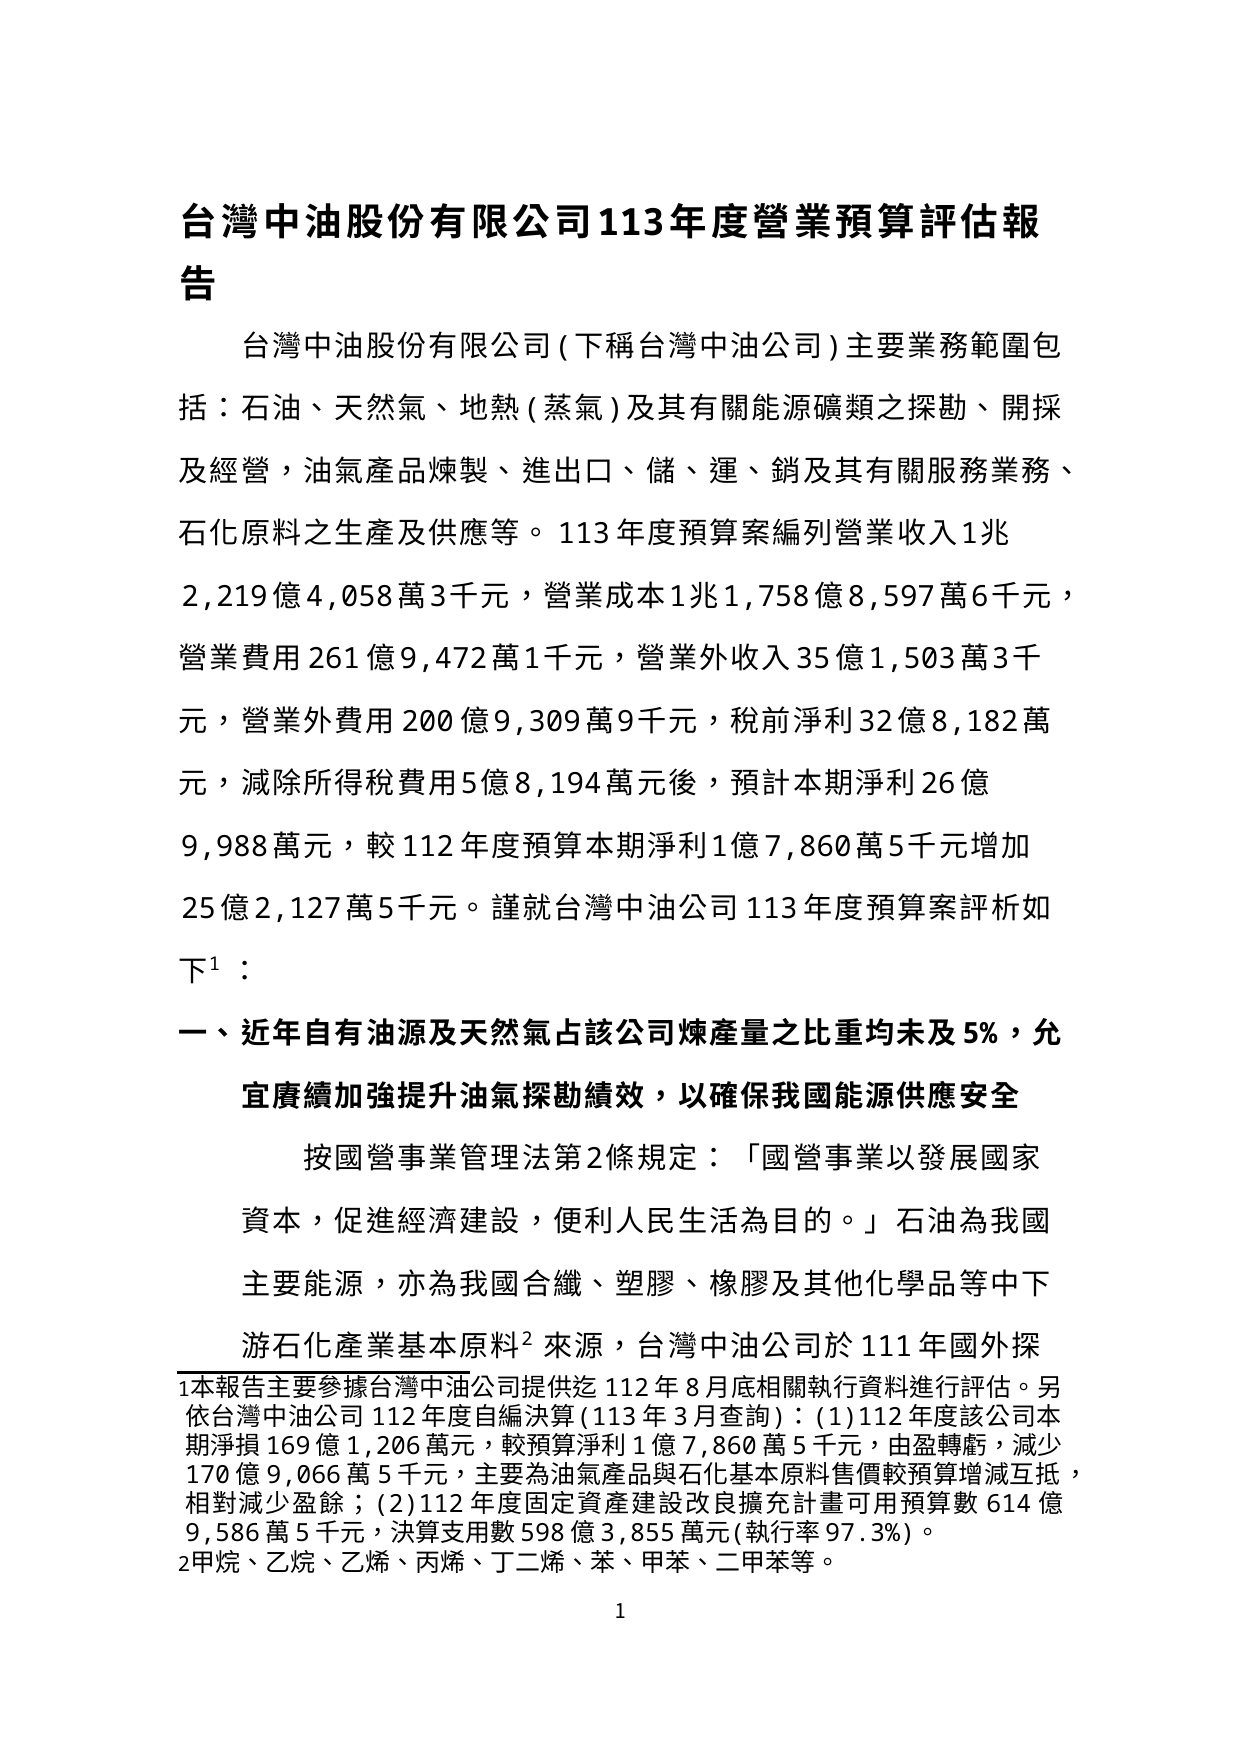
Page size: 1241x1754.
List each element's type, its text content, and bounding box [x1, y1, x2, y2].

text 一、近年自有油源及天然氣占該公司煉產量之比重均未及5%，允宜賡續加強提升油氣探勘績效，以確保我國能源供應安全 [177, 990, 1063, 1115]
text 台灣中油股份有限公司113年度營業預算評估報告 [177, 177, 1063, 302]
text 本報告主要參據台灣中油公司提供迄112年8月底相關執行資料進行評估。另依台灣中油公司112年度自編決算(113年3月查詢)：(1)112年度該公司本期淨損169億1,206萬元，較預算淨利1億7,860萬5千元，由盈轉虧，減少170億9,066萬5千元，主要為油氣產品與石化基本原料售價較預算增減互抵，相對減少盈餘；(2)112年度固定資產建設改良擴充計畫可用預算數614億9,586萬5千元，決算支用數598億3,855萬元(執行率97.3%)。 [177, 1373, 1063, 1548]
text 甲烷、乙烷、乙烯、丙烯、丁二烯、苯、甲苯、二甲苯等。 [177, 1548, 1063, 1577]
text 按國營事業管理法第2條規定：「國營事業以發展國家資本，促進經濟建設，便利人民生活為目的。」石油為我國主要能源，亦為我國合纖、塑膠、橡膠及其他化學品等中下游石化產業基本原料來源，台灣中油公司於111年國外探 [236, 1115, 1063, 1365]
text 台灣中油股份有限公司(下稱台灣中油公司)主要業務範圍包括：石油、天然氣、地熱(蒸氣)及其有關能源礦類之探勘、開採及經營，油氣產品煉製、進出口、儲、運、銷及其有關服務業務、石化原料之生產及供應等。113年度預算案編列營業收入1兆2,219億4,058萬3千元，營業成本1兆1,758億8,597萬6千元，營業費用261億9,472萬1千元，營業外收入35億1,503萬3千元，營業外費用200億9,309萬9千元，稅前淨利32億8,182萬元，減除所得稅費用5億8,194萬元後，預計本期淨利26億9,988萬元，較112年度預算本期淨利1億7,860萬5千元增加25億2,127萬5千元。謹就台灣中油公司113年度預算案評析如下： [177, 302, 1063, 990]
